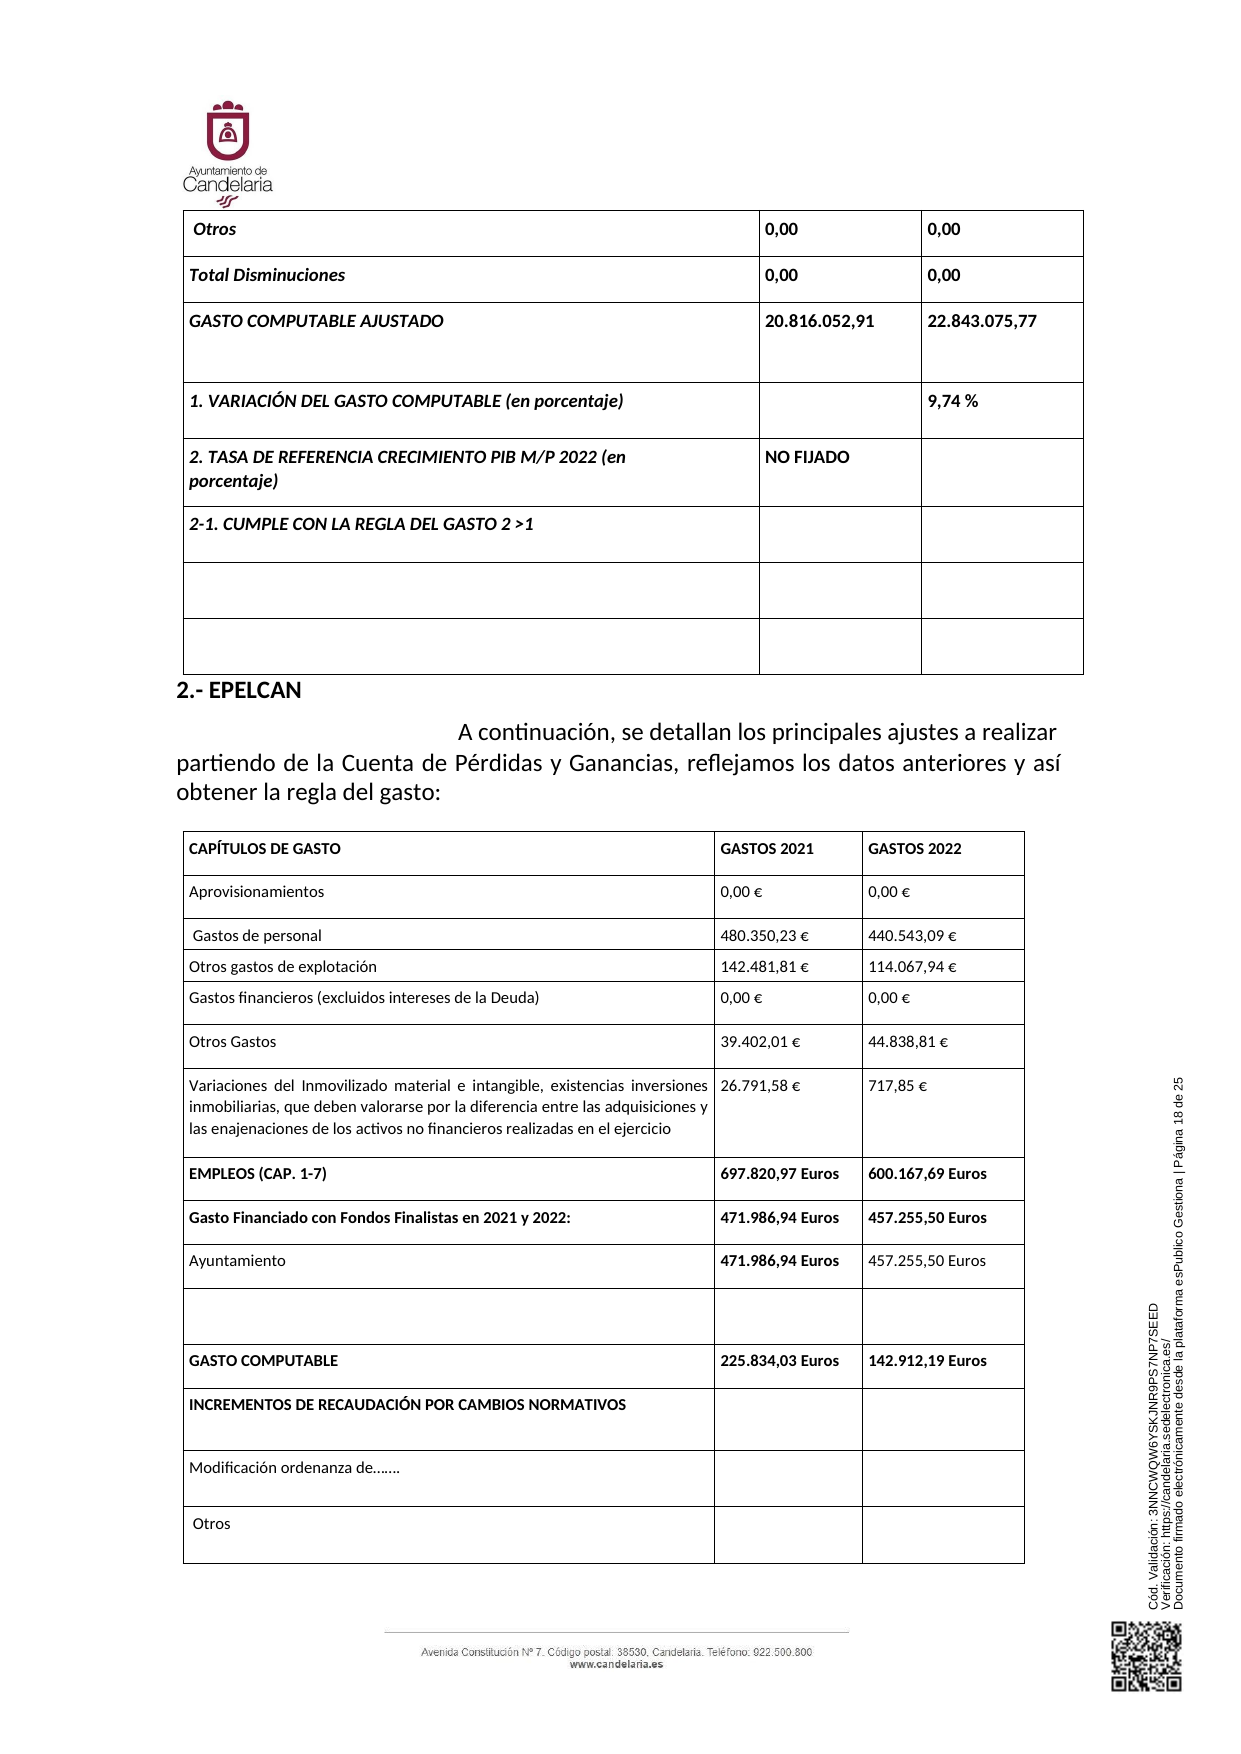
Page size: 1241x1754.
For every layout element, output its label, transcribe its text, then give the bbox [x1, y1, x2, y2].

table_cell NO FIJADO [760, 439, 921, 506]
table_cell 26.791,58 € [715, 1069, 862, 1156]
table_cell [715, 1507, 862, 1562]
table_cell GASTO COMPUTABLE [184, 1345, 714, 1387]
table_cell 600.167,69 Euros [863, 1158, 1024, 1200]
table_cell [863, 1451, 1024, 1506]
table_header GASTOS 2022 [863, 832, 1024, 874]
table_cell Gasto Financiado con Fondos Finalistas en 2021 y 2022: [184, 1201, 714, 1244]
table_cell 39.402,01 € [715, 1025, 862, 1068]
table_cell Otros Gastos [184, 1025, 714, 1068]
table_cell EMPLEOS (CAP. 1-7) [184, 1158, 714, 1200]
table_cell 142.481,81 € [715, 950, 862, 981]
table_cell 0,00 € [715, 982, 862, 1024]
table_cell 225.834,03 Euros [715, 1345, 862, 1387]
text 2.- EPELCAN [176, 674, 1063, 705]
table_cell 0,00 [922, 257, 1083, 302]
table_cell 9,74 % [922, 383, 1083, 438]
table_cell 20.816.052,91 [760, 303, 921, 382]
table_cell 0,00 € [863, 876, 1024, 918]
table_cell Variaciones del Inmovilizado material e intangible, existencias inversiones inmobiliarias, que deben valorarse por la diferencia entre las adquisiciones y las enajenaciones de los activos no financieros realizadas en el ejercicio [184, 1069, 714, 1156]
table_cell [863, 1507, 1024, 1562]
table_cell 1. VARIACIÓN DEL GASTO COMPUTABLE (en porcentaje) [184, 383, 759, 438]
table_cell Ayuntamiento [184, 1245, 714, 1287]
table_cell Gastos financieros (excluidos intereses de la Deuda) [184, 982, 714, 1024]
table_cell 0,00 [760, 257, 921, 302]
table_cell [922, 439, 1083, 506]
table_cell Otros [184, 1507, 714, 1562]
table_cell GASTO COMPUTABLE AJUSTADO [184, 303, 759, 382]
table_cell [922, 619, 1083, 674]
table_cell 440.543,09 € [863, 919, 1024, 949]
table_cell 0,00 € [715, 876, 862, 918]
table_cell 2-1. CUMPLE CON LA REGLA DEL GASTO 2 >1 [184, 507, 759, 562]
table_cell INCREMENTOS DE RECAUDACIÓN POR CAMBIOS NORMATIVOS [184, 1389, 714, 1450]
table_cell [715, 1451, 862, 1506]
table_cell [715, 1389, 862, 1450]
text partiendo de la Cuenta de Pérdidas y Ganancias, reflejamos los datos anteriores y así obtener la regla del gasto: [176, 749, 1062, 807]
table_cell 471.986,94 Euros [715, 1245, 862, 1287]
table_cell [922, 563, 1083, 618]
table_cell Total Disminuciones [184, 257, 759, 302]
table_cell [863, 1289, 1024, 1344]
table_cell 114.067,94 € [863, 950, 1024, 981]
table_cell Otros gastos de explotación [184, 950, 714, 981]
table_header Otros [184, 211, 759, 256]
table_header 0,00 [760, 211, 921, 256]
table_cell 457.255,50 Euros [863, 1245, 1024, 1287]
table_cell 142.912,19 Euros [863, 1345, 1024, 1387]
table_header CAPÍTULOS DE GASTO [184, 832, 714, 874]
table_cell [863, 1389, 1024, 1450]
table_cell [184, 1289, 714, 1344]
table_cell 697.820,97 Euros [715, 1158, 862, 1200]
table_cell [760, 619, 921, 674]
table_cell [760, 383, 921, 438]
table_cell Modificación ordenanza de……. [184, 1451, 714, 1506]
table_cell 480.350,23 € [715, 919, 862, 949]
table_cell 22.843.075,77 [922, 303, 1083, 382]
table_cell 717,85 € [863, 1069, 1024, 1156]
table_cell [760, 507, 921, 562]
table_cell [922, 507, 1083, 562]
table_cell [760, 563, 921, 618]
table_cell Aprovisionamientos [184, 876, 714, 918]
table_cell [184, 619, 759, 674]
table_cell 471.986,94 Euros [715, 1201, 862, 1244]
table_cell [184, 563, 759, 618]
table_header 0,00 [922, 211, 1083, 256]
table_cell 0,00 € [863, 982, 1024, 1024]
table_cell Gastos de personal [184, 919, 714, 949]
table_cell 44.838,81 € [863, 1025, 1024, 1068]
text A continuación, se detallan los principales ajustes a realizar [175, 716, 1063, 747]
table_cell 457.255,50 Euros [863, 1201, 1024, 1244]
table_cell 2. TASA DE REFERENCIA CRECIMIENTO PIB M/P 2022 (en porcentaje) [184, 439, 759, 506]
table_cell [715, 1289, 862, 1344]
table_header GASTOS 2021 [715, 832, 862, 874]
